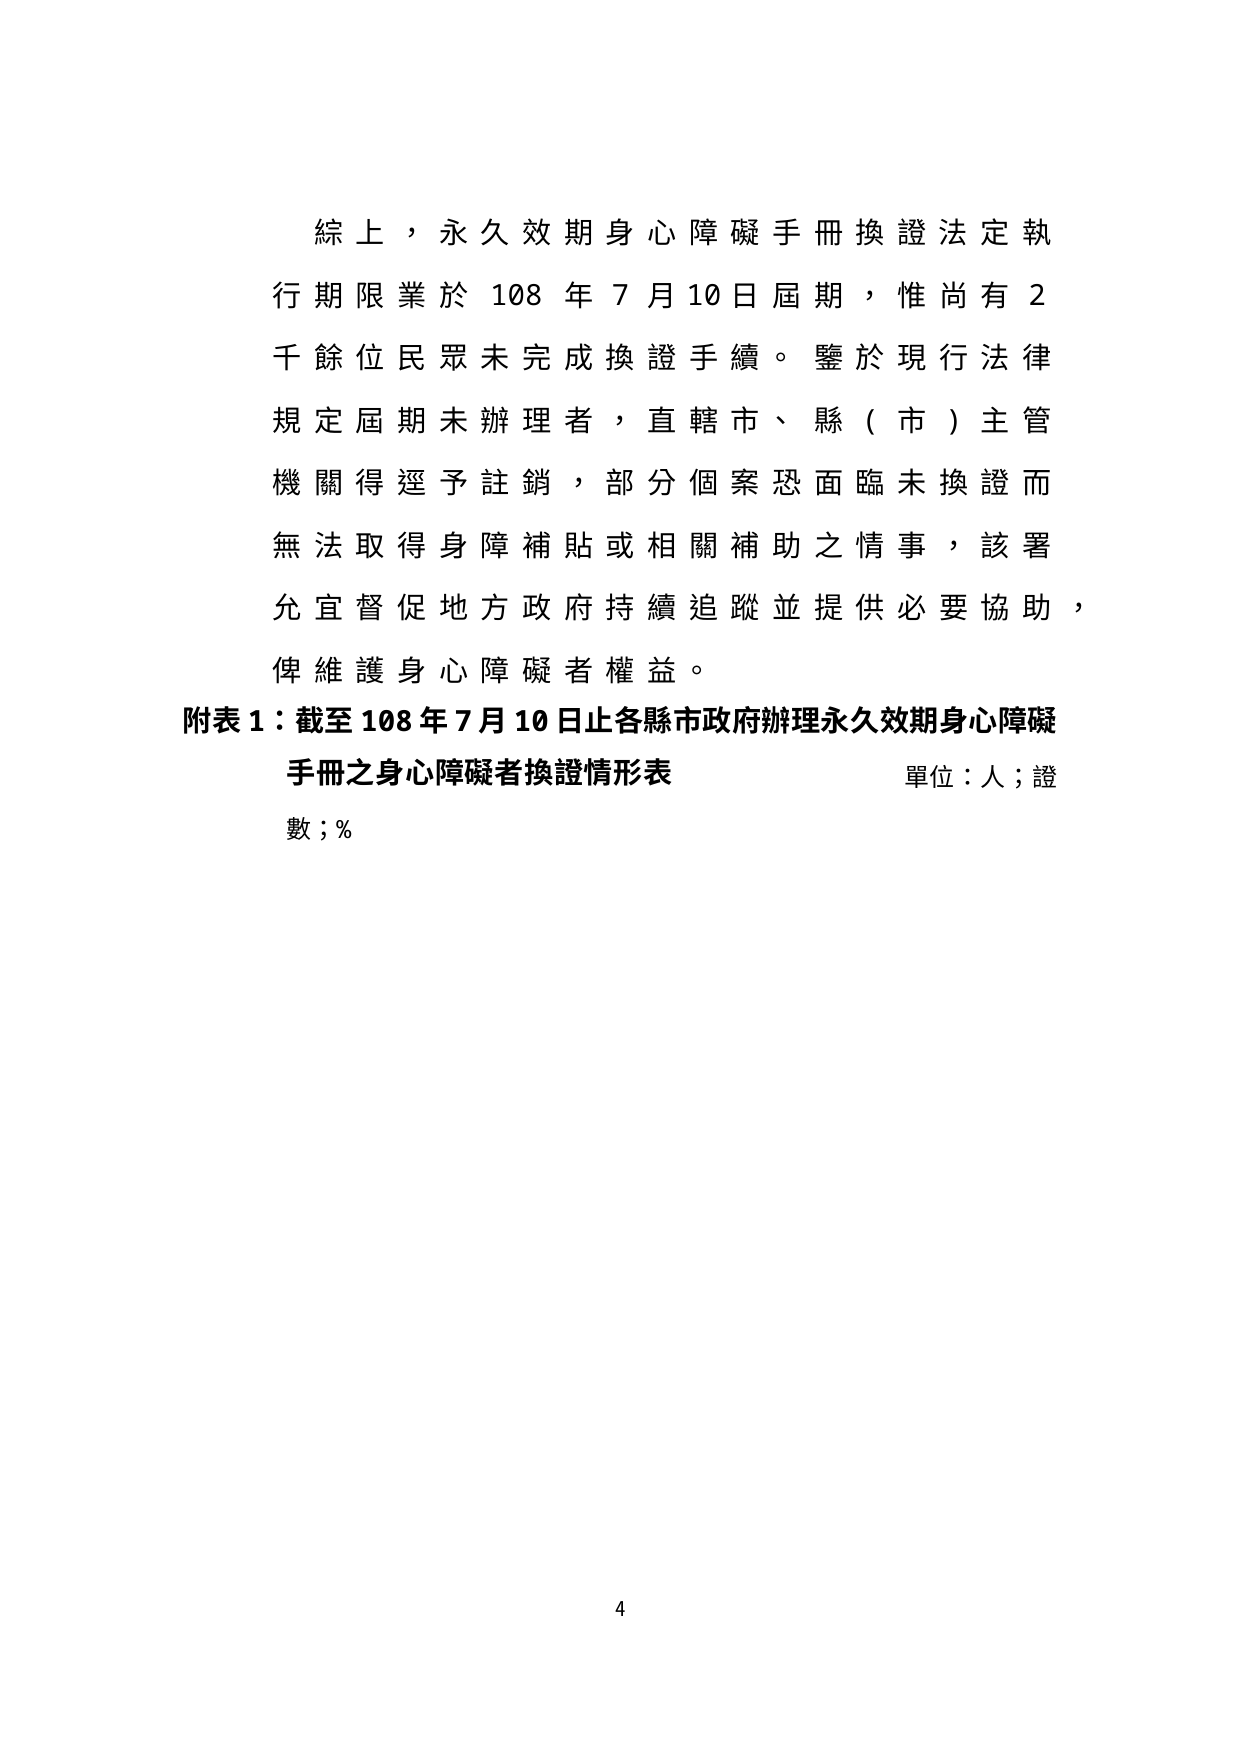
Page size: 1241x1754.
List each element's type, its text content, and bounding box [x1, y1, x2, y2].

text 綜上，永久效期身心障礙手冊換證法定執行期限業於108年7月10日屆期，惟尚有2千餘位民眾未完成換證手續。鑒於現行法律規定屆期未辦理者，直轄市、縣(市)主管機關得逕予註銷，部分個案恐面臨未換證而無法取得身障補貼或相關補助之情事，該署允宜督促地方政府持續追蹤並提供必要協助，俾維護身心障礙者權益。 [242, 189, 1058, 689]
text 附表1：截至108年7月10日止各縣市政府辦理永久效期身心障礙手冊之身心障礙者換證情形表 單位：人；證數；% [183, 689, 1058, 846]
